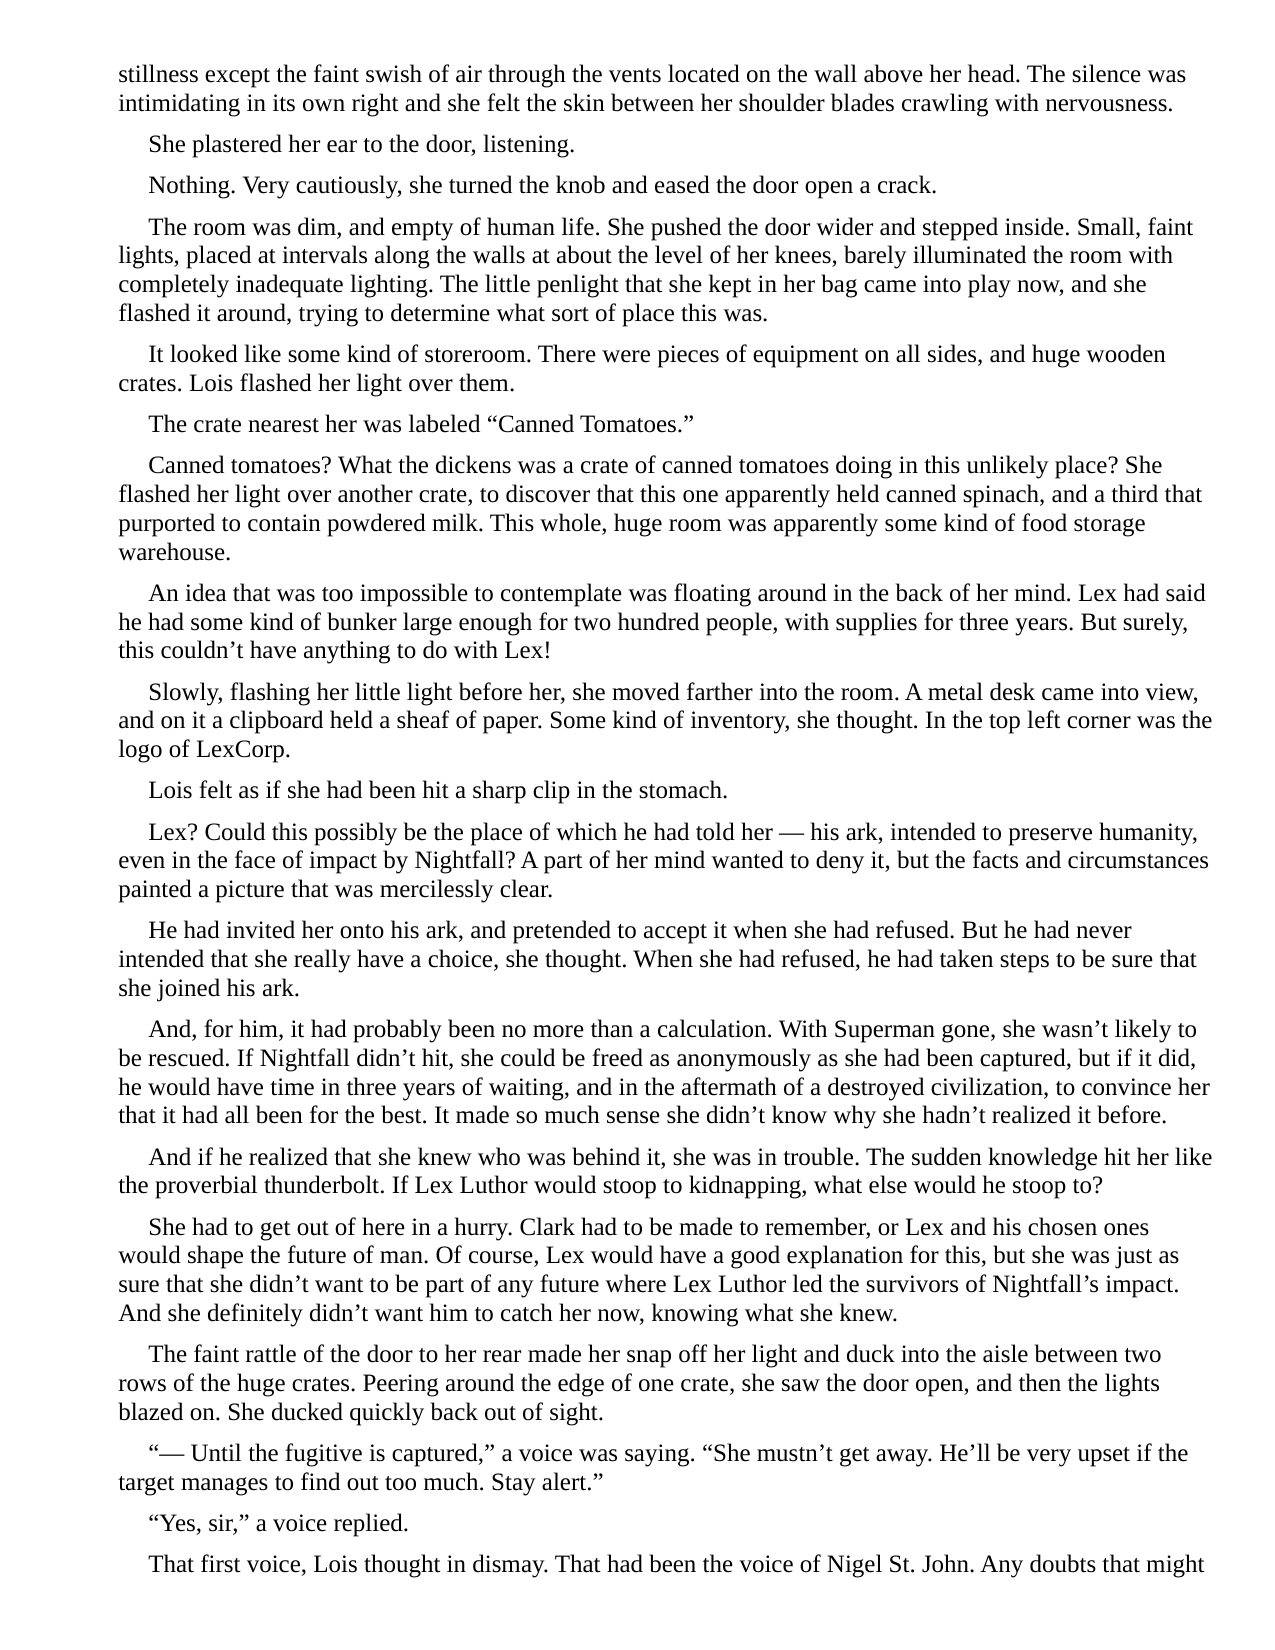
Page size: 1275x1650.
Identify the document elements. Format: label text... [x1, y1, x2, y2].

text And, for him, it had probably been no more than a calculation. With Superman gone, she wasn’t likely to be rescued. If Nightfall didn’t hit, she could be freed as anonymously as she had been captured, but if it did, he would have time in three years of waiting, and in the aftermath of a destroyed civilization, to convince her that it had all been for the best. It made so much sense she didn’t know why she hadn’t realized it before. [118, 1014, 1216, 1129]
text He had invited her onto his ark, and pretended to accept it when she had refused. But he had never intended that she really have a choice, she thought. When she had refused, he had taken steps to be sure that she joined his ark. [118, 915, 1216, 1002]
text stillness except the faint swish of air through the vents located on the wall above her head. The silence was intimidating in its own right and she felt the skin between her shoulder blades crawling with nervousness. [118, 59, 1216, 117]
text An idea that was too impossible to contemplate was floating around in the back of her mind. Lex had said he had some kind of bunker large enough for two hundred people, with supplies for three years. But surely, this couldn’t have anything to do with Lex! [118, 578, 1216, 664]
text Slowly, flashing her little light before her, she moved farther into the room. A metal desk came into view, and on it a clipboard held a sheaf of paper. Some kind of inventory, she thought. In the top left corner was the logo of LexCorp. [118, 677, 1216, 763]
text “— Until the fugitive is captured,” a voice was saying. “She mustn’t get away. He’ll be very upset if the target manages to find out too much. Stay alert.” [118, 1438, 1216, 1495]
text The room was dim, and empty of human life. She pushed the door wider and stepped inside. Small, faint lights, placed at intervals along the walls at about the level of her knees, barely illuminated the room with completely inadequate lighting. The little penlight that she kept in her bag came into play now, and she flashed it around, trying to determine what sort of place this was. [118, 212, 1216, 327]
text She plastered her ear to the door, listening. [118, 129, 1216, 158]
text The crate nearest her was labeled “Canned Tomatoes.” [118, 409, 1216, 438]
text It looked like some kind of storeroom. There were pieces of equipment on all sides, and huge wooden crates. Lois flashed her light over them. [118, 339, 1216, 397]
text Lex? Could this possibly be the place of which he had told her — his ark, intended to preserve humanity, even in the face of impact by Nightfall? A part of her mind wanted to deny it, but the facts and circumstances painted a picture that was mercilessly clear. [118, 817, 1216, 903]
text Lois felt as if she had been hit a sharp clip in the stomach. [118, 775, 1216, 804]
text Nothing. Very cautiously, she turned the knob and eased the door open a crack. [118, 170, 1216, 199]
text She had to get out of here in a hurry. Clark had to be made to remember, or Lex and his chosen ones would shape the future of man. Of course, Lex would have a good explanation for this, but she was just as sure that she didn’t want to be part of any future where Lex Luthor led the survivors of Nightfall’s impact. And she definitely didn’t want him to catch her now, knowing what she knew. [118, 1212, 1216, 1327]
text That first voice, Lois thought in dismay. That had been the voice of Nigel St. John. Any doubts that might [118, 1549, 1216, 1578]
text Canned tomatoes? What the dickens was a crate of canned tomatoes doing in this unlikely place? She flashed her light over another crate, to discover that this one apparently held canned spinach, and a third that purported to contain powdered milk. This whole, huge room was apparently some kind of food storage warehouse. [118, 450, 1216, 565]
text The faint rattle of the door to her rear made her snap off her light and duck into the aisle between two rows of the huge crates. Peering around the edge of one crate, she saw the door open, and then the lights blazed on. She ducked quickly back out of sight. [118, 1339, 1216, 1425]
text “Yes, sir,” a voice replied. [118, 1508, 1216, 1537]
text And if he realized that she knew who was behind it, she was in trouble. The sudden knowledge hit her like the proverbial thunderbolt. If Lex Luthor would stoop to kidnapping, what else would he stoop to? [118, 1142, 1216, 1199]
